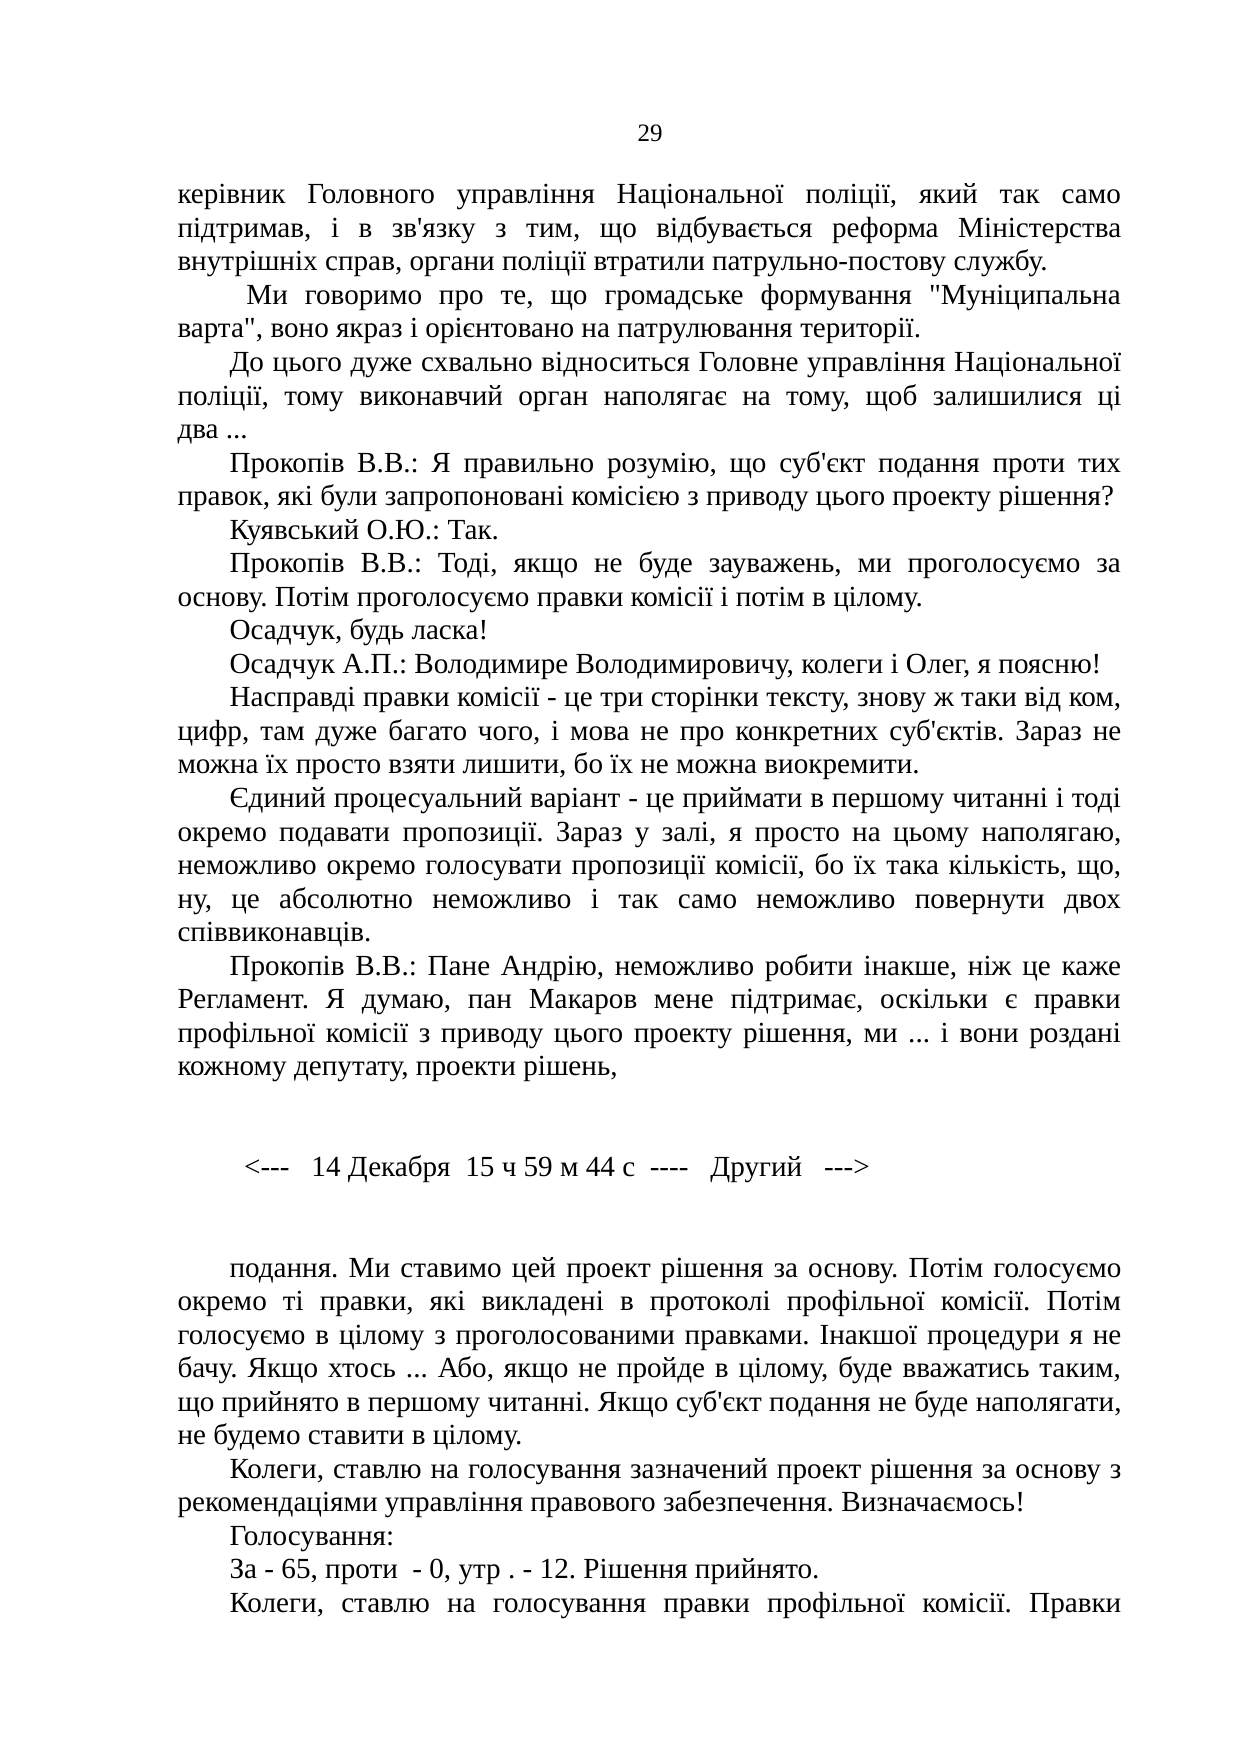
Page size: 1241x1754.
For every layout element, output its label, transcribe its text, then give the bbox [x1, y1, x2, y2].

text Колеги, ставлю на голосування зазначений проект рішення за основу з рекомендаціями управління правового забезпечення. Визначаємось! [177, 1451, 1122, 1518]
text <--- 14 Декабря 15 ч 59 м 44 с ---- Другий ---> [177, 1149, 1122, 1183]
text Колеги, ставлю на голосування правки профільної комісії. Правки [177, 1585, 1122, 1619]
text Голосування: [177, 1518, 1122, 1552]
text Прокопів В.В.: Тоді, якщо не буде зауважень, ми проголосуємо за основу. Потім проголосуємо правки комісії і потім в цілому. [177, 545, 1122, 612]
text Куявський О.Ю.: Так. [177, 512, 1122, 545]
text За - 65, проти - 0, утр . - 12. Рішення прийнято. [177, 1552, 1122, 1585]
text Насправді правки комісії - це три сторінки тексту, знову ж таки від ком, цифр, там дуже багато чого, і мова не про конкретних суб'єктів. Зараз не можна їх просто взяти лишити, бо їх не можна виокремити. [177, 679, 1122, 780]
text Прокопів В.В.: Я правильно розумію, що суб'єкт подання проти тих правок, які були запропоновані комісією з приводу цього проекту рішення? [177, 445, 1122, 512]
text Осадчук, будь ласка! [177, 612, 1122, 646]
text Прокопів В.В.: Пане Андрію, неможливо робити інакше, ніж це каже Регламент. Я думаю, пан Макаров мене підтримає, оскільки є правки профільної комісії з приводу цього проекту рішення, ми ... і вони роздані кожному депутату, проекти рішень, [177, 948, 1122, 1082]
text Осадчук А.П.: Володимире Володимировичу, колеги і Олег, я поясню! [177, 646, 1122, 679]
text Ми говоримо про те, що громадське формування "Муніципальна варта", воно якраз і орієнтовано на патрулювання території. [177, 277, 1122, 344]
text Єдиний процесуальний варіант - це приймати в першому читанні і тоді окремо подавати пропозиції. Зараз у залі, я просто на цьому наполягаю, неможливо окремо голосувати пропозиції комісії, бо їх така кількість, що, ну, це абсолютно неможливо і так само неможливо повернути двох співвиконавців. [177, 780, 1122, 948]
text До цього дуже схвально відноситься Головне управління Національної поліції, тому виконавчий орган наполягає на тому, щоб залишилися ці два ... [177, 344, 1122, 445]
text подання. Ми ставимо цей проект рішення за основу. Потім голосуємо окремо ті правки, які викладені в протоколі профільної комісії. Потім голосуємо в цілому з проголосованими правками. Інакшої процедури я не бачу. Якщо хтось ... Або, якщо не пройде в цілому, буде вважатись таким, що прийнято в першому читанні. Якщо суб'єкт подання не буде наполягати, не будемо ставити в цілому. [177, 1250, 1122, 1451]
text керівник Головного управління Національної поліції, який так само підтримав, і в зв'язку з тим, що відбувається реформа Міністерства внутрішніх справ, органи поліції втратили патрульно-постову службу. [177, 176, 1122, 277]
